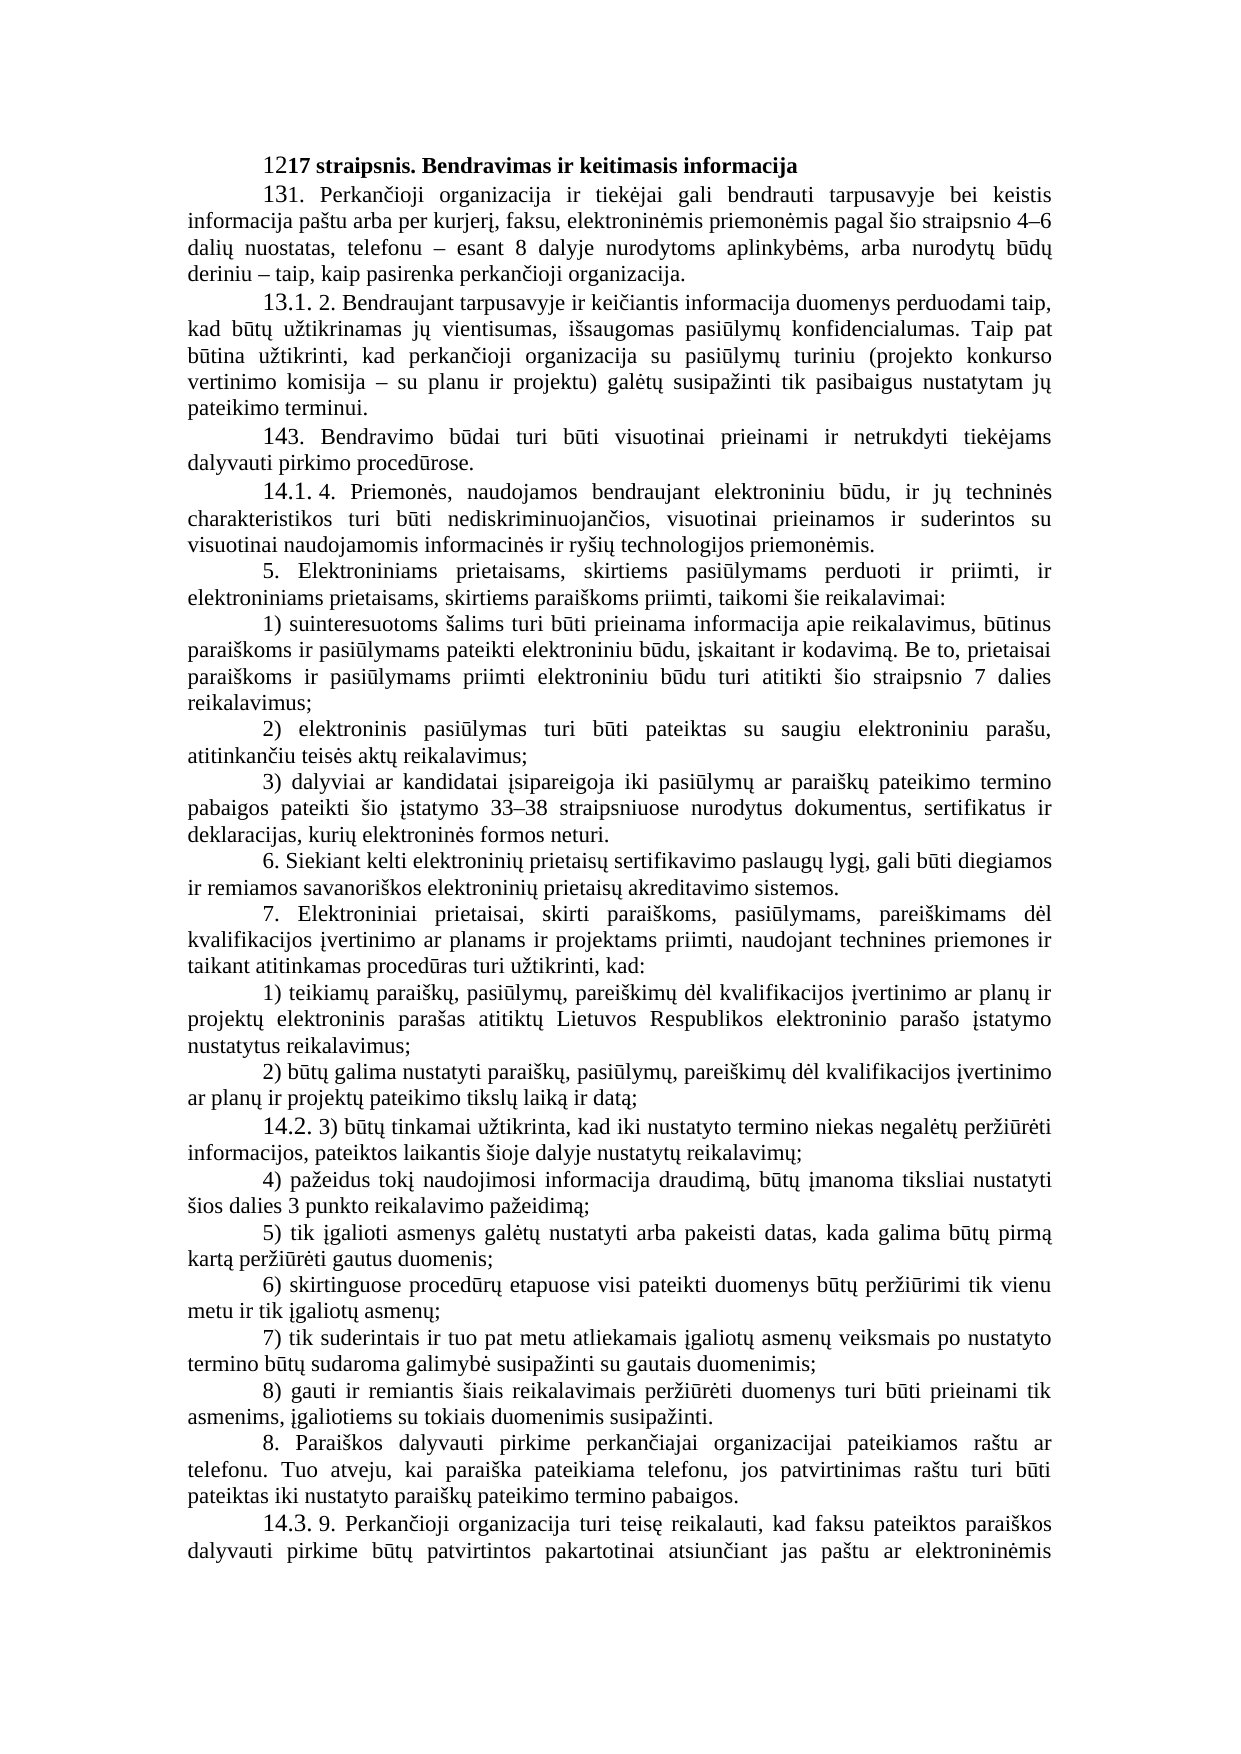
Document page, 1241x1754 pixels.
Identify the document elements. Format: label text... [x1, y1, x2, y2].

text 6. Siekiant kelti elektroninių prietaisų sertifikavimo paslaugų lygį, gali būti diegiamos ir remiamos savanoriškos elektroninių prietaisų akreditavimo sistemos. [187, 847, 1053, 900]
subtitle 2. Bendraujant tarpusavyje ir keičiantis informacija duomenys perduodami taip, kad būtų užtikrinamas jų vientisumas, išsaugomas pasiūlymų konfidencialumas. Taip pat būtina užtikrinti, kad perkančioji organizacija su pasiūlymų turiniu (projekto konkurso vertinimo komisija – su planu ir projektu) galėtų susipažinti tik pasibaigus nustatytam jų pateikimo terminui. [187, 287, 1053, 421]
text 6) skirtinguose procedūrų etapuose visi pateikti duomenys būtų peržiūrimi tik vienu metu ir tik įgaliotų asmenų; [187, 1271, 1053, 1324]
text 5. Elektroniniams prietaisams, skirtiems pasiūlymams perduoti ir priimti, ir elektroniniams prietaisams, skirtiems paraiškoms priimti, taikomi šie reikalavimai: [187, 557, 1053, 610]
text 5) tik įgalioti asmenys galėtų nustatyti arba pakeisti datas, kada galima būtų pirmą kartą peržiūrėti gautus duomenis; [187, 1218, 1053, 1271]
text 4) pažeidus tokį naudojimosi informacija draudimą, būtų įmanoma tiksliai nustatyti šios dalies 3 punkto reikalavimo pažeidimą; [187, 1166, 1053, 1218]
subtitle 3. Bendravimo būdai turi būti visuotinai prieinami ir netrukdyti tiekėjams dalyvauti pirkimo procedūrose. [187, 421, 1053, 476]
text 3) dalyviai ar kandidatai įsipareigoja iki pasiūlymų ar paraiškų pateikimo termino pabaigos pateikti šio įstatymo 33–38 straipsniuose nurodytus dokumentus, sertifikatus ir deklaracijas, kurių elektroninės formos neturi. [187, 768, 1053, 847]
text 1) teikiamų paraiškų, pasiūlymų, pareiškimų dėl kvalifikacijos įvertinimo ar planų ir projektų elektroninis parašas atitiktų Lietuvos Respublikos elektroninio parašo įstatymo nustatytus reikalavimus; [187, 979, 1053, 1058]
text 1) suinteresuotoms šalims turi būti prieinama informacija apie reikalavimus, būtinus paraiškoms ir pasiūlymams pateikti elektroniniu būdu, įskaitant ir kodavimą. Be to, prietaisai paraiškoms ir pasiūlymams priimti elektroniniu būdu turi atitikti šio straipsnio 7 dalies reikalavimus; [187, 610, 1053, 715]
text 8) gauti ir remiantis šiais reikalavimais peržiūrėti duomenys turi būti prieinami tik asmenims, įgaliotiems su tokiais duomenimis susipažinti. [187, 1377, 1053, 1429]
text 2) būtų galima nustatyti paraiškų, pasiūlymų, pareiškimų dėl kvalifikacijos įvertinimo ar planų ir projektų pateikimo tikslų laiką ir datą; [187, 1058, 1053, 1111]
text 2) elektroninis pasiūlymas turi būti pateiktas su saugiu elektroniniu parašu, atitinkančiu teisės aktų reikalavimus; [187, 715, 1053, 768]
text 8. Paraiškos dalyvauti pirkime perkančiajai organizacijai pateikiamos raštu ar telefonu. Tuo atveju, kai paraiška pateikiama telefonu, jos patvirtinimas raštu turi būti pateiktas iki nustatyto paraiškų pateikimo termino pabaigos. [187, 1429, 1053, 1508]
subtitle 17 straipsnis. Bendravimas ir keitimasis informacija [187, 150, 1053, 179]
text 7) tik suderintais ir tuo pat metu atliekamais įgaliotų asmenų veiksmais po nustatyto termino būtų sudaroma galimybė susipažinti su gautais duomenimis; [187, 1324, 1053, 1377]
subtitle 9. Perkančioji organizacija turi teisę reikalauti, kad faksu pateiktos paraiškos dalyvauti pirkime būtų patvirtintos pakartotinai atsiunčiant jas paštu ar elektroninėmis [187, 1508, 1053, 1563]
subtitle 4. Priemonės, naudojamos bendraujant elektroniniu būdu, ir jų techninės charakteristikos turi būti nediskriminuojančios, visuotinai prieinamos ir suderintos su visuotinai naudojamomis informacinės ir ryšių technologijos priemonėmis. [187, 476, 1053, 557]
subtitle 3) būtų tinkamai užtikrinta, kad iki nustatyto termino niekas negalėtų peržiūrėti informacijos, pateiktos laikantis šioje dalyje nustatytų reikalavimų; [187, 1111, 1053, 1166]
subtitle 1. Perkančioji organizacija ir tiekėjai gali bendrauti tarpusavyje bei keistis informacija paštu arba per kurjerį, faksu, elektroninėmis priemonėmis pagal šio straipsnio 4–6 dalių nuostatas, telefonu – esant 8 dalyje nurodytoms aplinkybėms, arba nurodytų būdų deriniu – taip, kaip pasirenka perkančioji organizacija. [187, 179, 1053, 287]
text 7. Elektroniniai prietaisai, skirti paraiškoms, pasiūlymams, pareiškimams dėl kvalifikacijos įvertinimo ar planams ir projektams priimti, naudojant technines priemones ir taikant atitinkamas procedūras turi užtikrinti, kad: [187, 900, 1053, 979]
